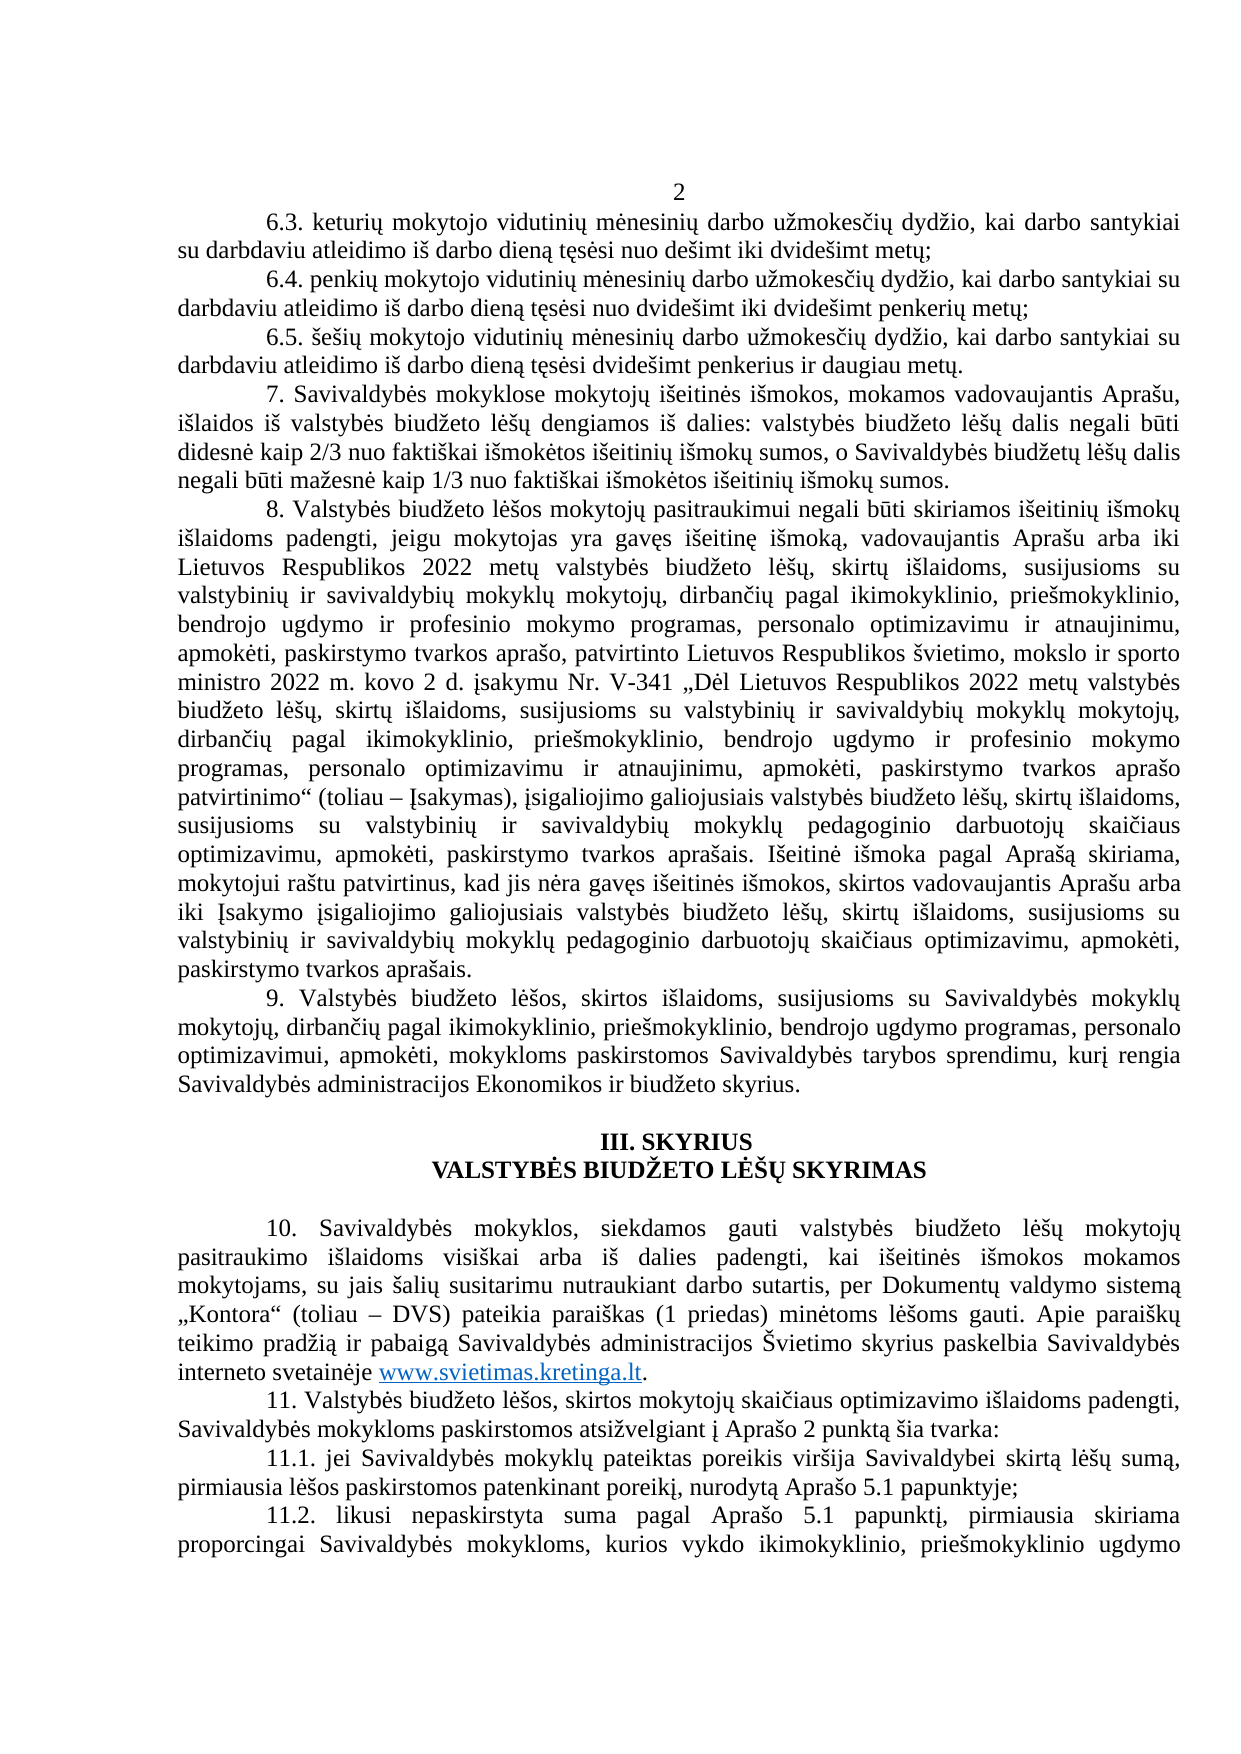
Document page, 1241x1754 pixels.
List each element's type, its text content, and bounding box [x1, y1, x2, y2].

text 11. Valstybės biudžeto lėšos, skirtos mokytojų skaičiaus optimizavimo išlaidoms padengti, Savivaldybės mokykloms paskirstomos atsižvelgiant į Aprašo 2 punktą šia tvarka: [177, 1385, 1181, 1443]
text 10. Savivaldybės mokyklos, siekdamos gauti valstybės biudžeto lėšų mokytojų pasitraukimo išlaidoms visiškai arba iš dalies padengti, kai išeitinės išmokos mokamos mokytojams, su jais šalių susitarimu nutraukiant darbo sutartis, per Dokumentų valdymo sistemą „Kontora“ (toliau – DVS) pateikia paraiškas (1 priedas) minėtoms lėšoms gauti. Apie paraiškų teikimo pradžią ir pabaigą Savivaldybės administracijos Švietimo skyrius paskelbia Savivaldybės interneto svetainėje www.svietimas.kretinga.lt. [177, 1213, 1181, 1385]
text 9. Valstybės biudžeto lėšos, skirtos išlaidoms, susijusioms su Savivaldybės mokyklų mokytojų, dirbančių pagal ikimokyklinio, priešmokyklinio, bendrojo ugdymo programas, personalo optimizavimui, apmokėti, mokykloms paskirstomos Savivaldybės tarybos sprendimu, kurį rengia Savivaldybės administracijos Ekonomikos ir biudžeto skyrius. [177, 983, 1181, 1098]
text 8. Valstybės biudžeto lėšos mokytojų pasitraukimui negali būti skiriamos išeitinių išmokų išlaidoms padengti, jeigu mokytojas yra gavęs išeitinę išmoką, vadovaujantis Aprašu arba iki Lietuvos Respublikos 2022 metų valstybės biudžeto lėšų, skirtų išlaidoms, susijusioms su valstybinių ir savivaldybių mokyklų mokytojų, dirbančių pagal ikimokyklinio, priešmokyklinio, bendrojo ugdymo ir profesinio mokymo programas, personalo optimizavimu ir atnaujinimu, apmokėti, paskirstymo tvarkos aprašo, patvirtinto Lietuvos Respublikos švietimo, mokslo ir sporto ministro 2022 m. kovo 2 d. įsakymu Nr. V-341 „Dėl Lietuvos Respublikos 2022 metų valstybės biudžeto lėšų, skirtų išlaidoms, susijusioms su valstybinių ir savivaldybių mokyklų mokytojų, dirbančių pagal ikimokyklinio, priešmokyklinio, bendrojo ugdymo ir profesinio mokymo programas, personalo optimizavimu ir atnaujinimu, apmokėti, paskirstymo tvarkos aprašo patvirtinimo“ (toliau – Įsakymas), įsigaliojimo galiojusiais valstybės biudžeto lėšų, skirtų išlaidoms, susijusioms su valstybinių ir savivaldybių mokyklų pedagoginio darbuotojų skaičiaus optimizavimu, apmokėti, paskirstymo tvarkos aprašais. Išeitinė išmoka pagal Aprašą skiriama, mokytojui raštu patvirtinus, kad jis nėra gavęs išeitinės išmokos, skirtos vadovaujantis Aprašu arba iki Įsakymo įsigaliojimo galiojusiais valstybės biudžeto lėšų, skirtų išlaidoms, susijusioms su valstybinių ir savivaldybių mokyklų pedagoginio darbuotojų skaičiaus optimizavimu, apmokėti, paskirstymo tvarkos aprašais. [177, 494, 1181, 983]
text VALSTYBĖS BIUDŽETO LĖŠŲ SKYRIMAS [177, 1155, 1181, 1184]
text 11.2. likusi nepaskirstyta suma pagal Aprašo 5.1 papunktį, pirmiausia skiriama proporcingai Savivaldybės mokykloms, kurios vykdo ikimokyklinio, priešmokyklinio ugdymo [177, 1500, 1181, 1558]
text 6.3. keturių mokytojo vidutinių mėnesinių darbo užmokesčių dydžio, kai darbo santykiai su darbdaviu atleidimo iš darbo dieną tęsėsi nuo dešimt iki dvidešimt metų; [177, 207, 1181, 264]
text 6.4. penkių mokytojo vidutinių mėnesinių darbo užmokesčių dydžio, kai darbo santykiai su darbdaviu atleidimo iš darbo dieną tęsėsi nuo dvidešimt iki dvidešimt penkerių metų; [177, 264, 1181, 322]
text 7. Savivaldybės mokyklose mokytojų išeitinės išmokos, mokamos vadovaujantis Aprašu, išlaidos iš valstybės biudžeto lėšų dengiamos iš dalies: valstybės biudžeto lėšų dalis negali būti didesnė kaip 2/3 nuo faktiškai išmokėtos išeitinių išmokų sumos, o Savivaldybės biudžetų lėšų dalis negali būti mažesnė kaip 1/3 nuo faktiškai išmokėtos išeitinių išmokų sumos. [177, 379, 1181, 494]
text 11.1. jei Savivaldybės mokyklų pateiktas poreikis viršija Savivaldybei skirtą lėšų sumą, pirmiausia lėšos paskirstomos patenkinant poreikį, nurodytą Aprašo 5.1 papunktyje; [177, 1443, 1181, 1500]
text III. SKYRIUS [177, 1127, 1181, 1155]
text 6.5. šešių mokytojo vidutinių mėnesinių darbo užmokesčių dydžio, kai darbo santykiai su darbdaviu atleidimo iš darbo dieną tęsėsi dvidešimt penkerius ir daugiau metų. [177, 322, 1181, 379]
